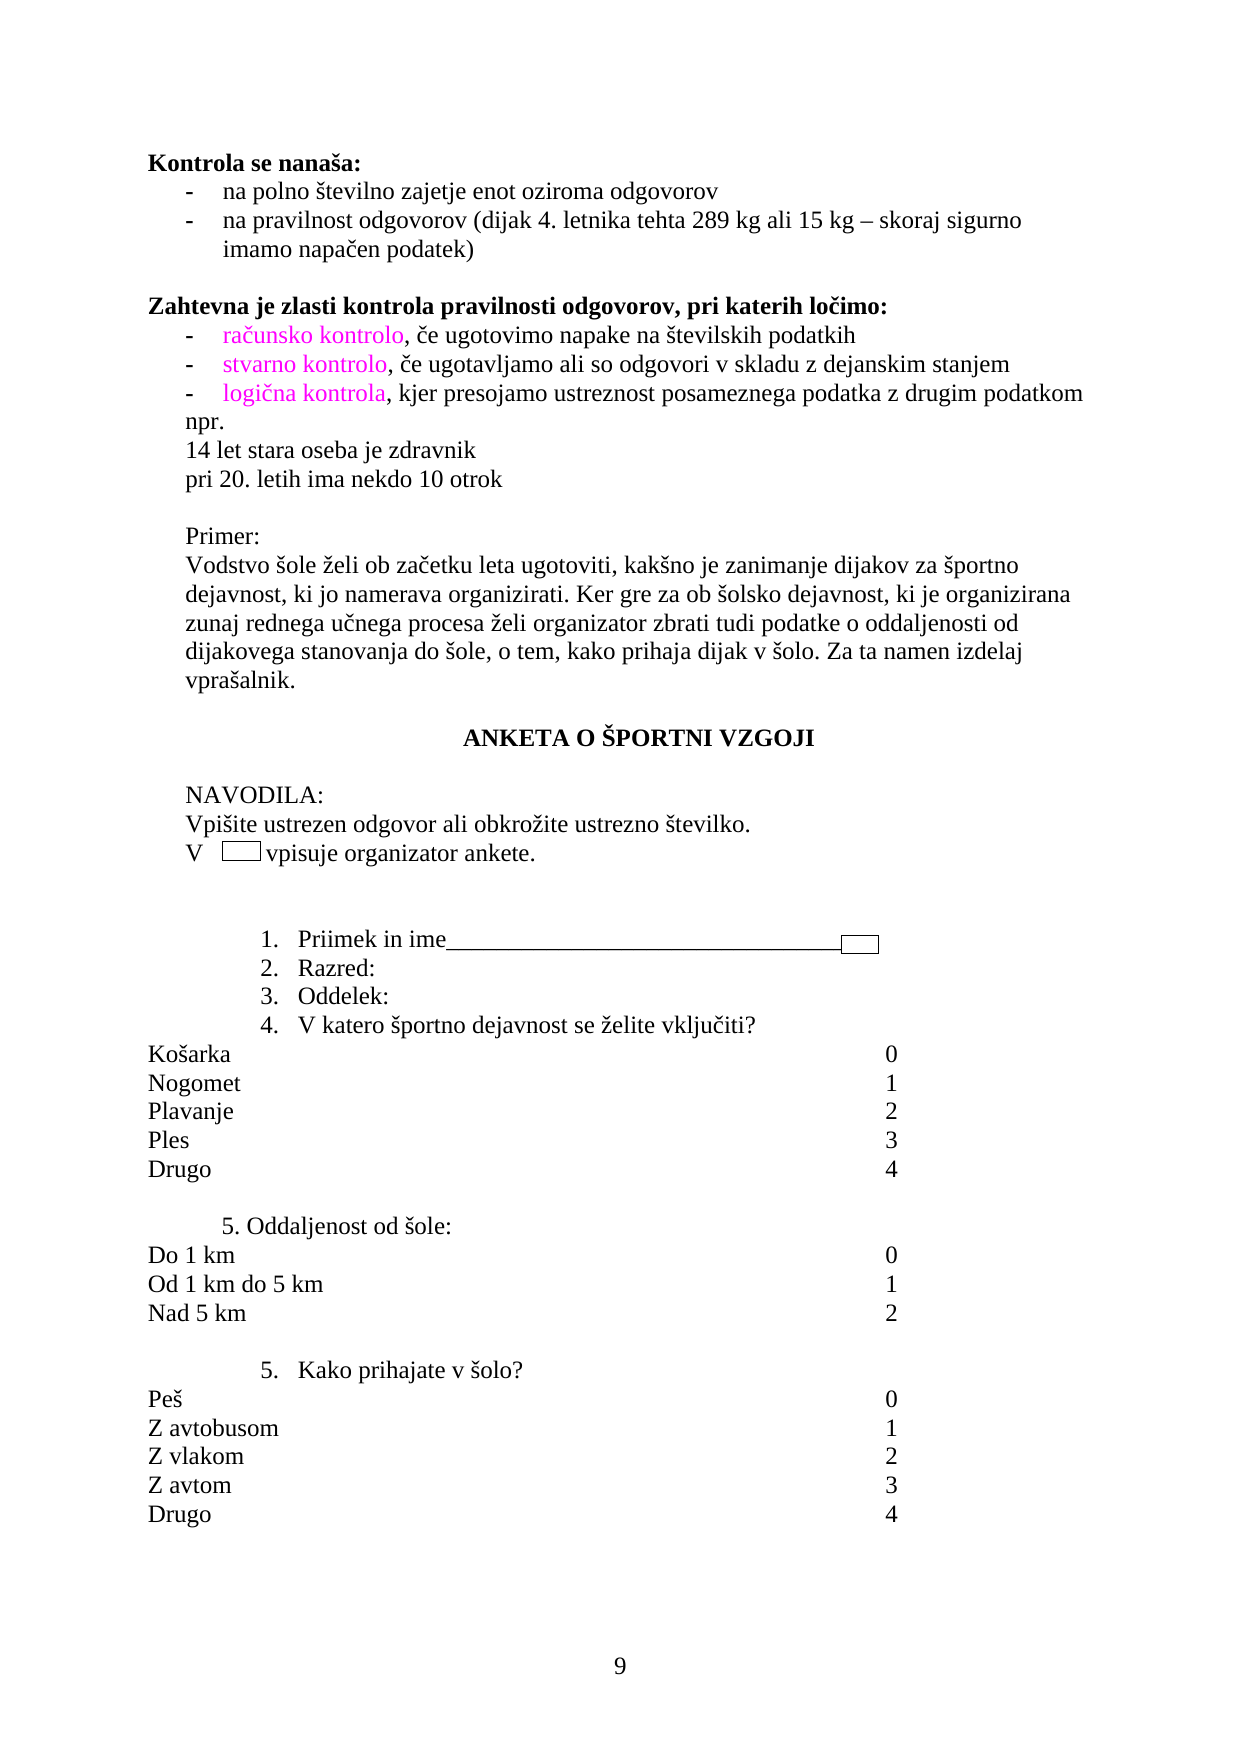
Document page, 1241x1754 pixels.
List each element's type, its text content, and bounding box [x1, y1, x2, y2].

list Razred: [260, 953, 1093, 981]
text Nad 5 km 2 [148, 1298, 1093, 1326]
text Od 1 km do 5 km 1 [148, 1269, 1093, 1298]
list V katero športno dejavnost se želite vključiti? [260, 1010, 1093, 1039]
text Z avtobusom 1 [148, 1413, 1093, 1441]
list stvarno kontrolo, če ugotavljamo ali so odgovori v skladu z dejanskim stanjem [185, 349, 1093, 378]
text Kontrola se nanaša: [148, 148, 1093, 176]
list računsko kontrolo, če ugotovimo napake na številskih podatkih [185, 320, 1093, 349]
text Nogomet 1 [148, 1068, 1093, 1096]
list Oddelek: [260, 981, 1093, 1010]
text NAVODILA: [185, 780, 1093, 809]
list Priimek in ime________________________________ [260, 924, 1093, 953]
text Ples 3 [148, 1125, 1093, 1154]
text Košarka 0 [148, 1039, 1093, 1068]
text Drugo 4 [148, 1499, 1093, 1528]
text Z vlakom 2 [148, 1441, 1093, 1470]
text Plavanje 2 [148, 1096, 1093, 1125]
text V vpisuje organizator ankete. [185, 838, 1093, 866]
text Zahtevna je zlasti kontrola pravilnosti odgovorov, pri katerih ločimo: [148, 291, 1093, 320]
text Primer: [185, 521, 1093, 550]
text Vodstvo šole želi ob začetku leta ugotoviti, kakšno je zanimanje dijakov za športno dejavnost, ki jo namerava organizirati. Ker gre za ob šolsko dejavnost, ki je organizirana zunaj rednega učnega procesa želi organizator zbrati tudi podatke o oddaljenosti od dijakovega stanovanja do šole, o tem, kako prihaja dijak v šolo. Za ta namen izdelaj vprašalnik. [185, 550, 1093, 694]
text pri 20. letih ima nekdo 10 otrok [185, 464, 1093, 493]
list Kako prihajate v šolo? [260, 1355, 1093, 1384]
text 14 let stara oseba je zdravnik [185, 435, 1093, 464]
list na pravilnost odgovorov (dijak 4. letnika tehta 289 kg ali 15 kg – skoraj sigurno imamo napačen podatek) [185, 205, 1093, 263]
text Drugo 4 5. Oddaljenost od šole: [148, 1154, 1093, 1240]
list na polno številno zajetje enot oziroma odgovorov [185, 176, 1093, 205]
text Do 1 km 0 [148, 1240, 1093, 1269]
subtitle ANKETA O ŠPORTNI VZGOJI [185, 723, 1093, 751]
text Z avtom 3 [148, 1470, 1093, 1499]
text Vpišite ustrezen odgovor ali obkrožite ustrezno številko. [185, 809, 1093, 838]
list logična kontrola, kjer presojamo ustreznost posameznega podatka z drugim podatkom [185, 378, 1093, 406]
text npr. [185, 406, 1093, 435]
text Peš 0 [148, 1384, 1093, 1413]
